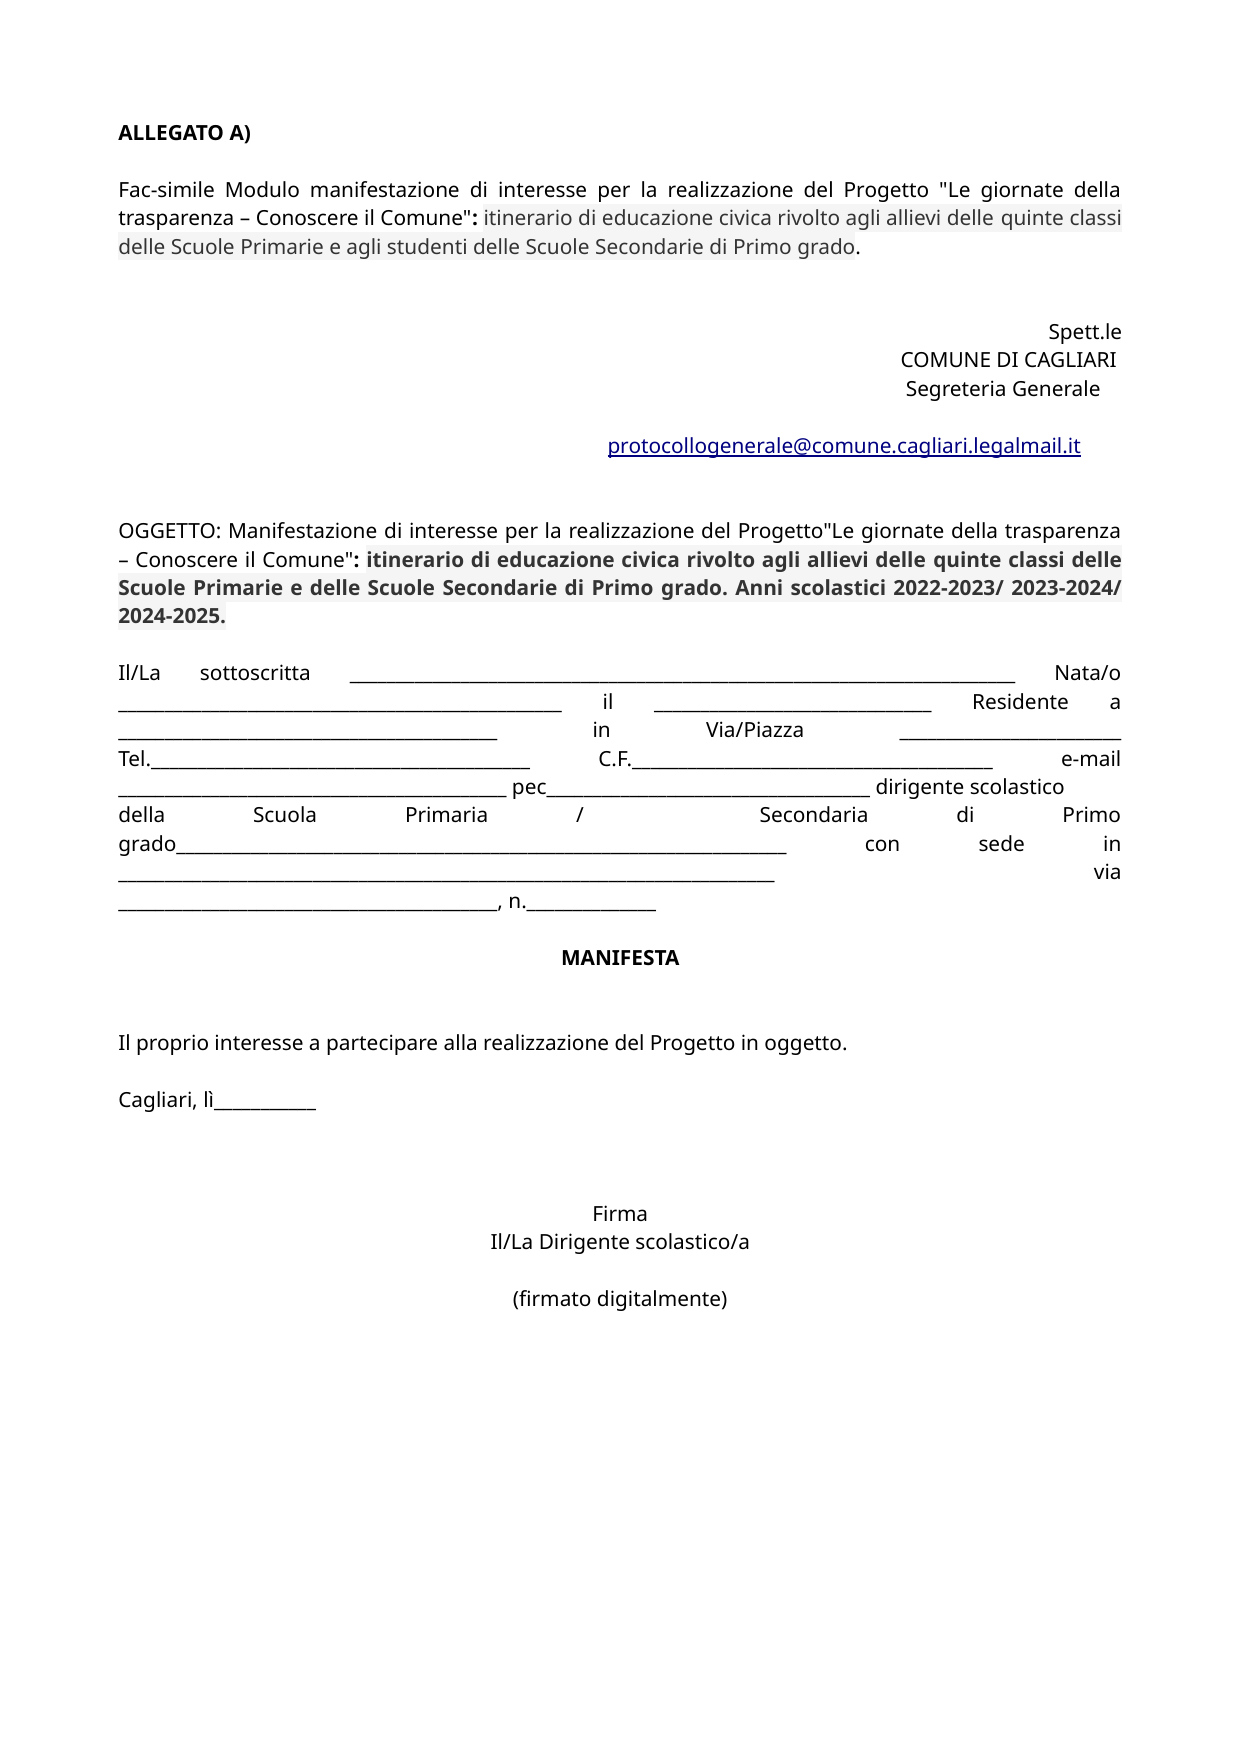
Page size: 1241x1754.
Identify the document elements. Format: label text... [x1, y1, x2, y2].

text ALLEGATO A) [118, 118, 1122, 147]
text OGGETTO: Manifestazione di interesse per la realizzazione del Progetto"Le giornate della trasparenza – Conoscere il Comune": itinerario di educazione civica rivolto agli allievi delle quinte classi delle Scuole Primarie e delle Scuole Secondarie di Primo grado. Anni scolastici 2022-2023/ 2023-2024/ 2024-2025. [118, 516, 1122, 630]
text MANIFESTA [118, 943, 1122, 971]
text Fac-simile Modulo manifestazione di interesse per la realizzazione del Progetto "Le giornate della trasparenza – Conoscere il Comune": itinerario di educazione civica rivolto agli allievi delle quinte classi delle Scuole Primarie e agli studenti delle Scuole Secondarie di Primo grado. [118, 175, 1122, 260]
text Il proprio interesse a partecipare alla realizzazione del Progetto in oggetto. [118, 1028, 1122, 1057]
text Firma [118, 1199, 1122, 1227]
text Segreteria Generale [118, 374, 1122, 402]
text della Scuola Primaria / Secondaria di Primo grado__________________________________________________________________ con sede in _______________________________________________________________________ via _________________________________________, n.______________ [118, 801, 1122, 914]
text Spett.le [118, 317, 1122, 346]
text COMUNE DI CAGLIARI [118, 346, 1122, 374]
text (firmato digitalmente) [118, 1284, 1122, 1312]
text protocollogenerale@comune.cagliari.legalmail.it [118, 431, 1122, 459]
text Cagliari, lì___________ [118, 1085, 1122, 1113]
text Il/La Dirigente scolastico/a [118, 1227, 1122, 1256]
text Il/La sottoscritta ________________________________________________________________________ Nata/o ________________________________________________ il ______________________________ Residente a _________________________________________ in Via/Piazza ________________________ Tel._________________________________________ C.F._______________________________________ e-mail __________________________________________ pec___________________________________ dirigente scolastico [118, 658, 1122, 801]
